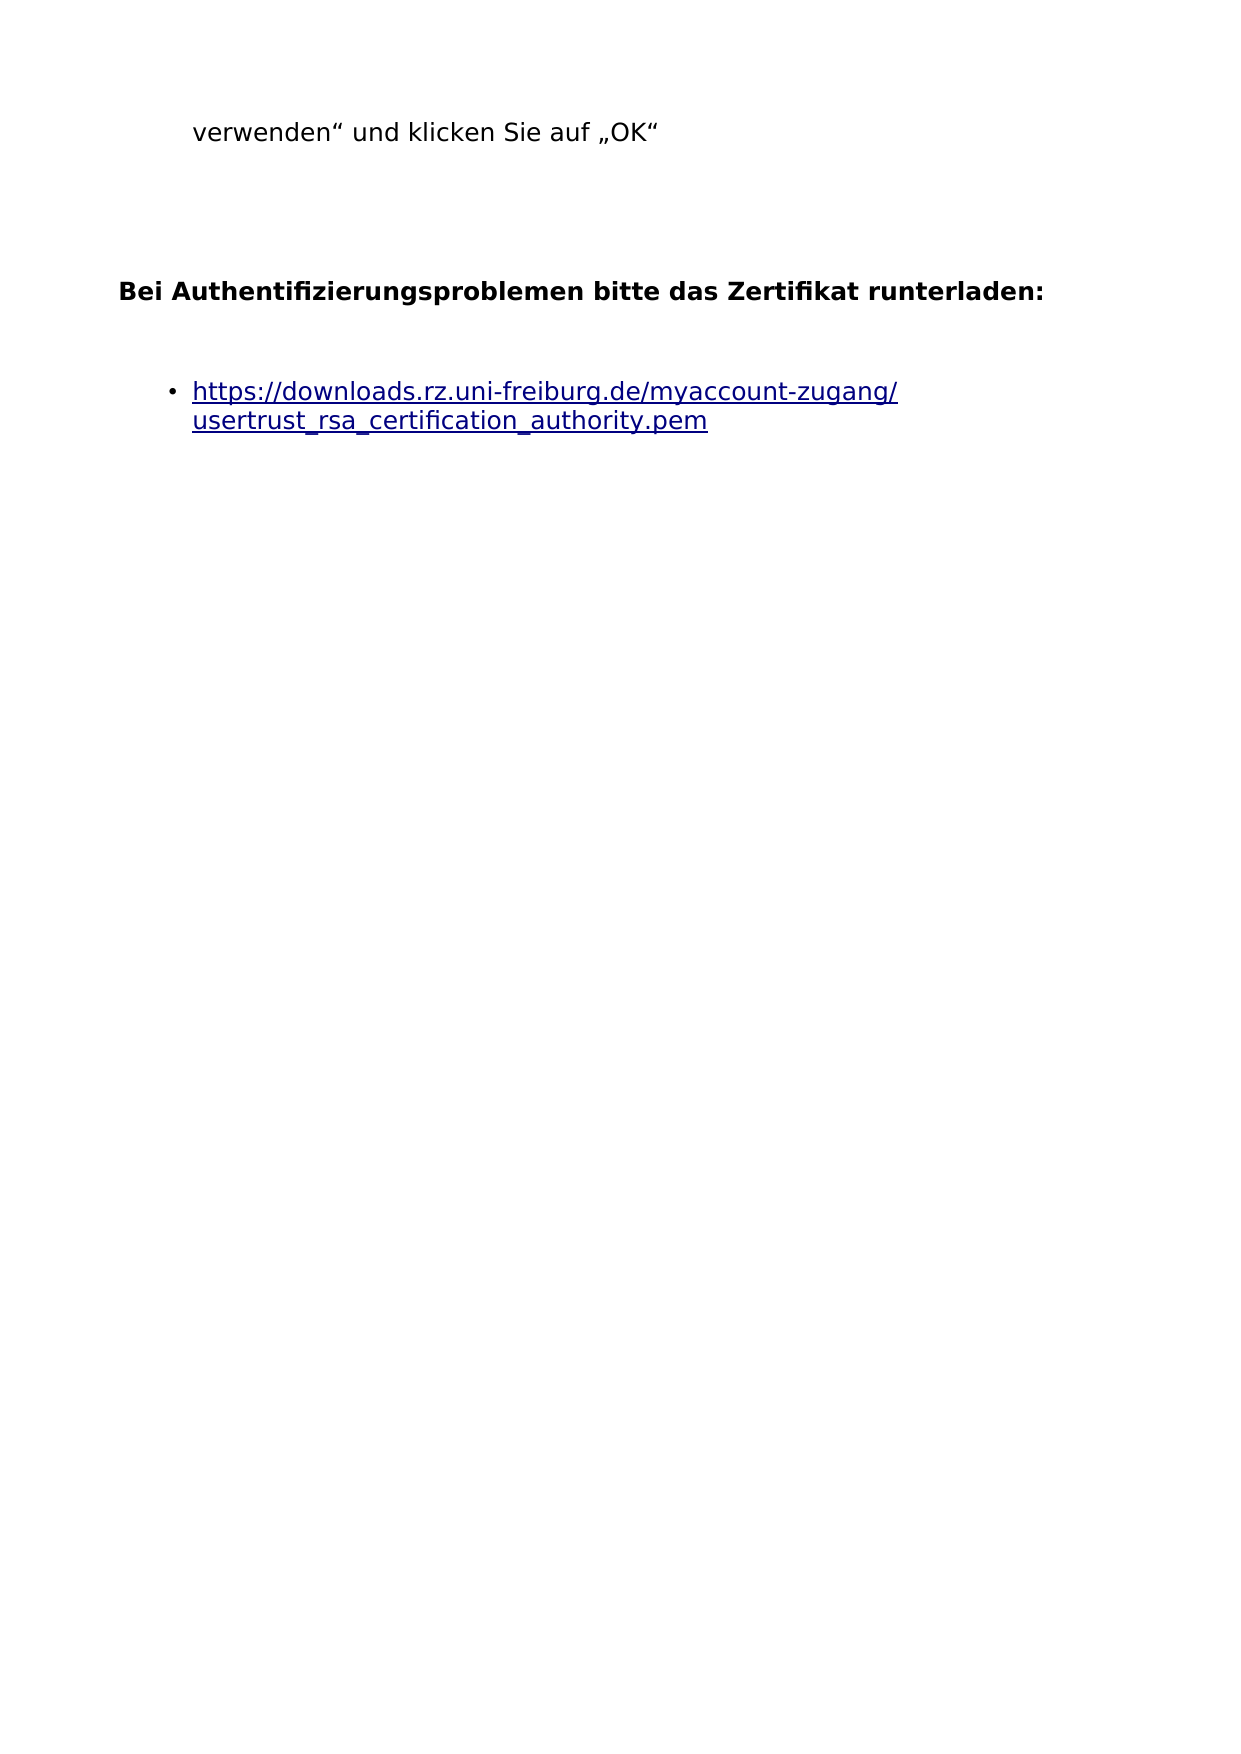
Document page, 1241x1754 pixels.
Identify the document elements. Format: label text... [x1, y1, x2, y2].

list https://downloads.rz.uni-freiburg.de/myaccount-zugang/usertrust_rsa_certification_authority.pem [177, 377, 1122, 464]
list verwenden“ und klicken Sie auf „OK“ [177, 118, 1122, 147]
text Bei Authentifizierungsproblemen bitte das Zertifikat runterladen: [118, 277, 1122, 335]
